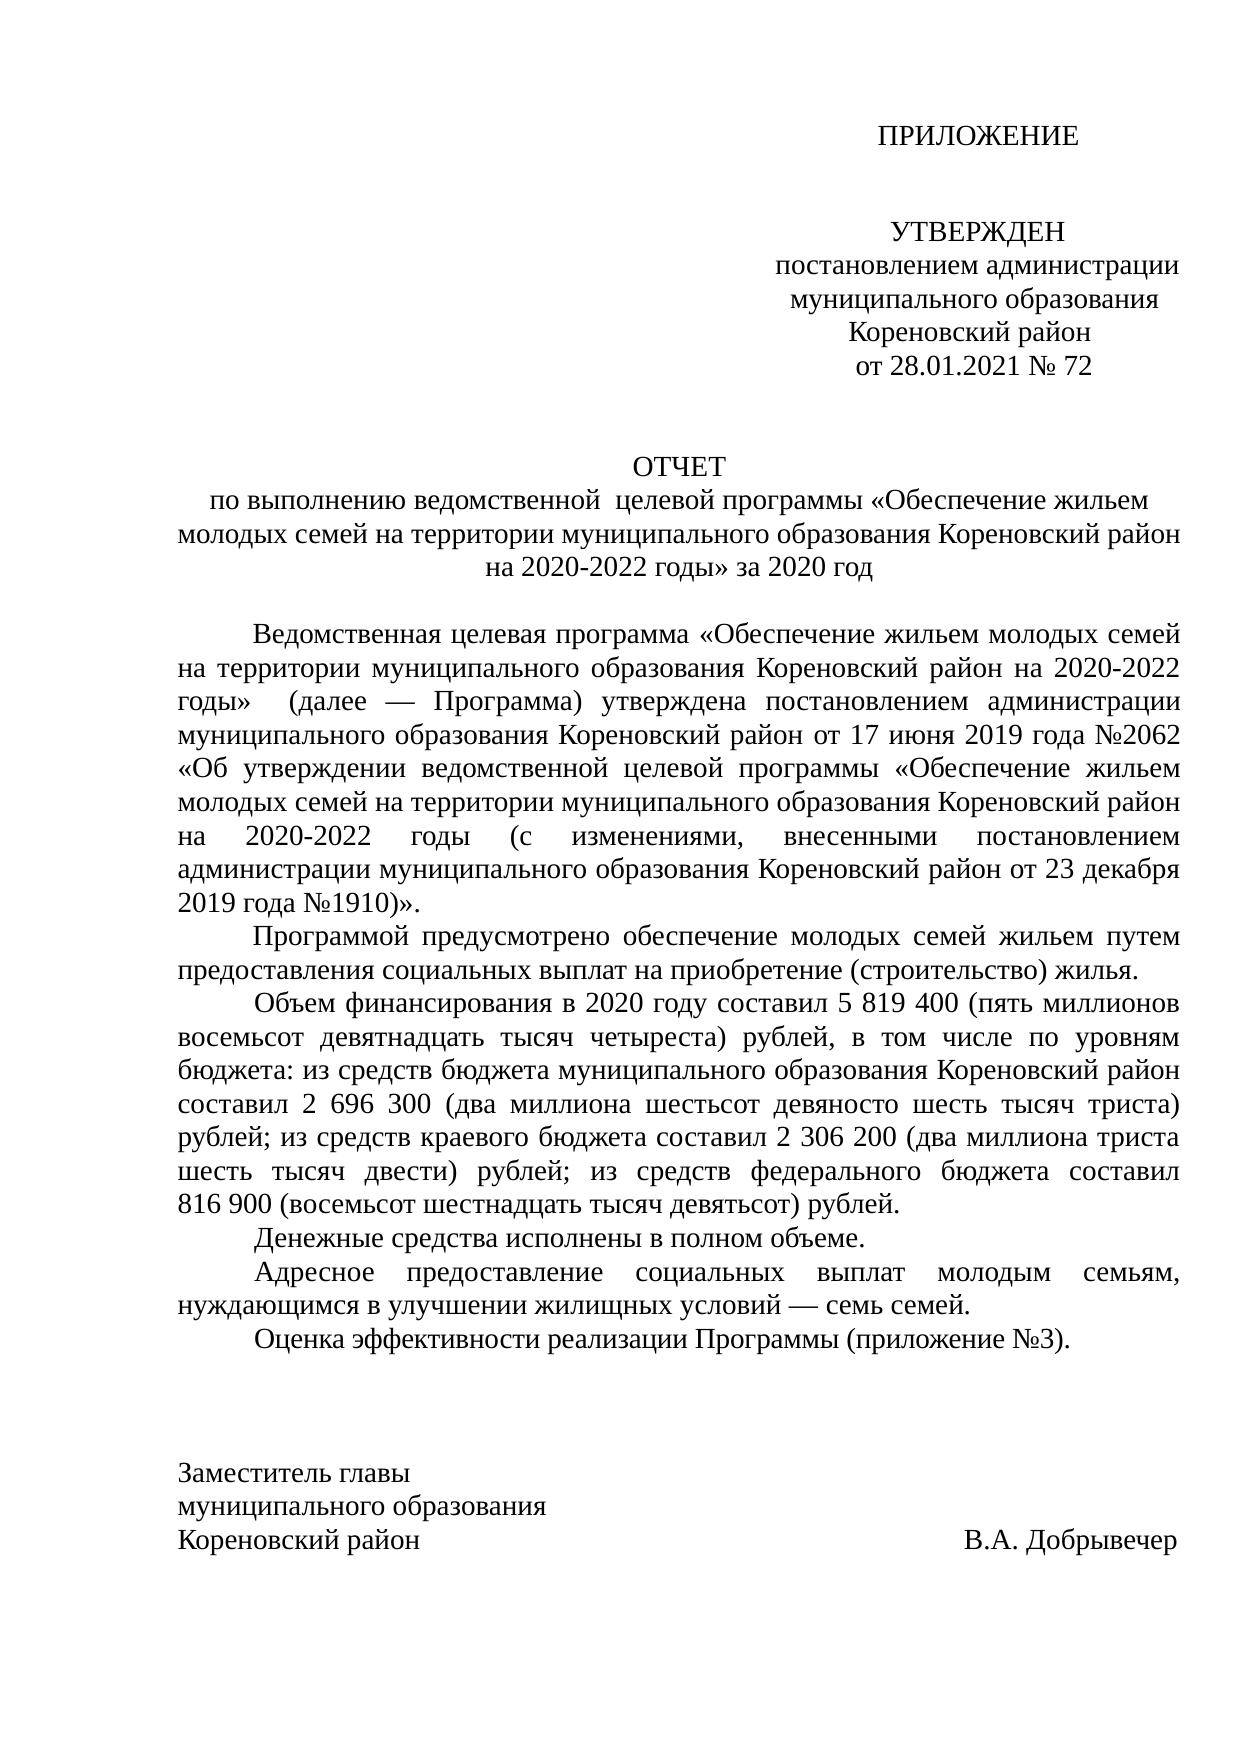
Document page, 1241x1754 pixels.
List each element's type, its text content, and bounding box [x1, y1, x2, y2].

text ПРИЛОЖЕНИЕ [177, 118, 1181, 152]
text Кореновский район В.А. Добрывечер [177, 1522, 1181, 1556]
text ОТЧЕТ [177, 449, 1181, 482]
text Кореновский район [177, 314, 1181, 348]
text Адресное предоставление социальных выплат молодым семьям, нуждающимся в улучшении жилищных условий — семь семей. [177, 1254, 1181, 1321]
text Заместитель главы [177, 1455, 1181, 1488]
text муниципального образования [177, 1488, 1181, 1522]
text Программой предусмотрено обеспечение молодых семей жильем путем предоставления социальных выплат на приобретение (строительство) жилья. [177, 918, 1181, 985]
text постановлением администрации [177, 247, 1181, 281]
text Денежные средства исполнены в полном объеме. [177, 1220, 1181, 1254]
text УТВЕРЖДЕН [774, 214, 1181, 247]
text по выполнению ведомственной целевой программы «Обеспечение жильем молодых семей на территории муниципального образования Кореновский район на 2020-2022 годы» за 2020 год [177, 482, 1181, 583]
text Ведомственная целевая программа «Обеспечение жильем молодых семей на территории муниципального образования Кореновский район на 2020-2022 годы» (далее — Программа) утверждена постановлением администрации муниципального образования Кореновский район от 17 июня 2019 года №2062 «Об утверждении ведомственной целевой программы «Обеспечение жильем молодых семей на территории муниципального образования Кореновский район на 2020-2022 годы (с изменениями, внесенными постановлением администрации муниципального образования Кореновский район от 23 декабря 2019 года №1910)». [177, 616, 1181, 918]
text от 28.01.2021 № 72 [177, 348, 1181, 382]
text муниципального образования [177, 281, 1181, 314]
text Оценка эффективности реализации Программы (приложение №3). [177, 1321, 1181, 1354]
text Объем финансирования в 2020 году составил 5 819 400 (пять миллионов восемьсот девятнадцать тысяч четыреста) рублей, в том числе по уровням бюджета: из средств бюджета муниципального образования Кореновский район составил 2 696 300 (два миллиона шестьсот девяносто шесть тысяч триста) рублей; из средств краевого бюджета составил 2 306 200 (два миллиона триста шесть тысяч двести) рублей; из средств федерального бюджета составил 816 900 (восемьсот шестнадцать тысяч девятьсот) рублей. [177, 985, 1181, 1220]
